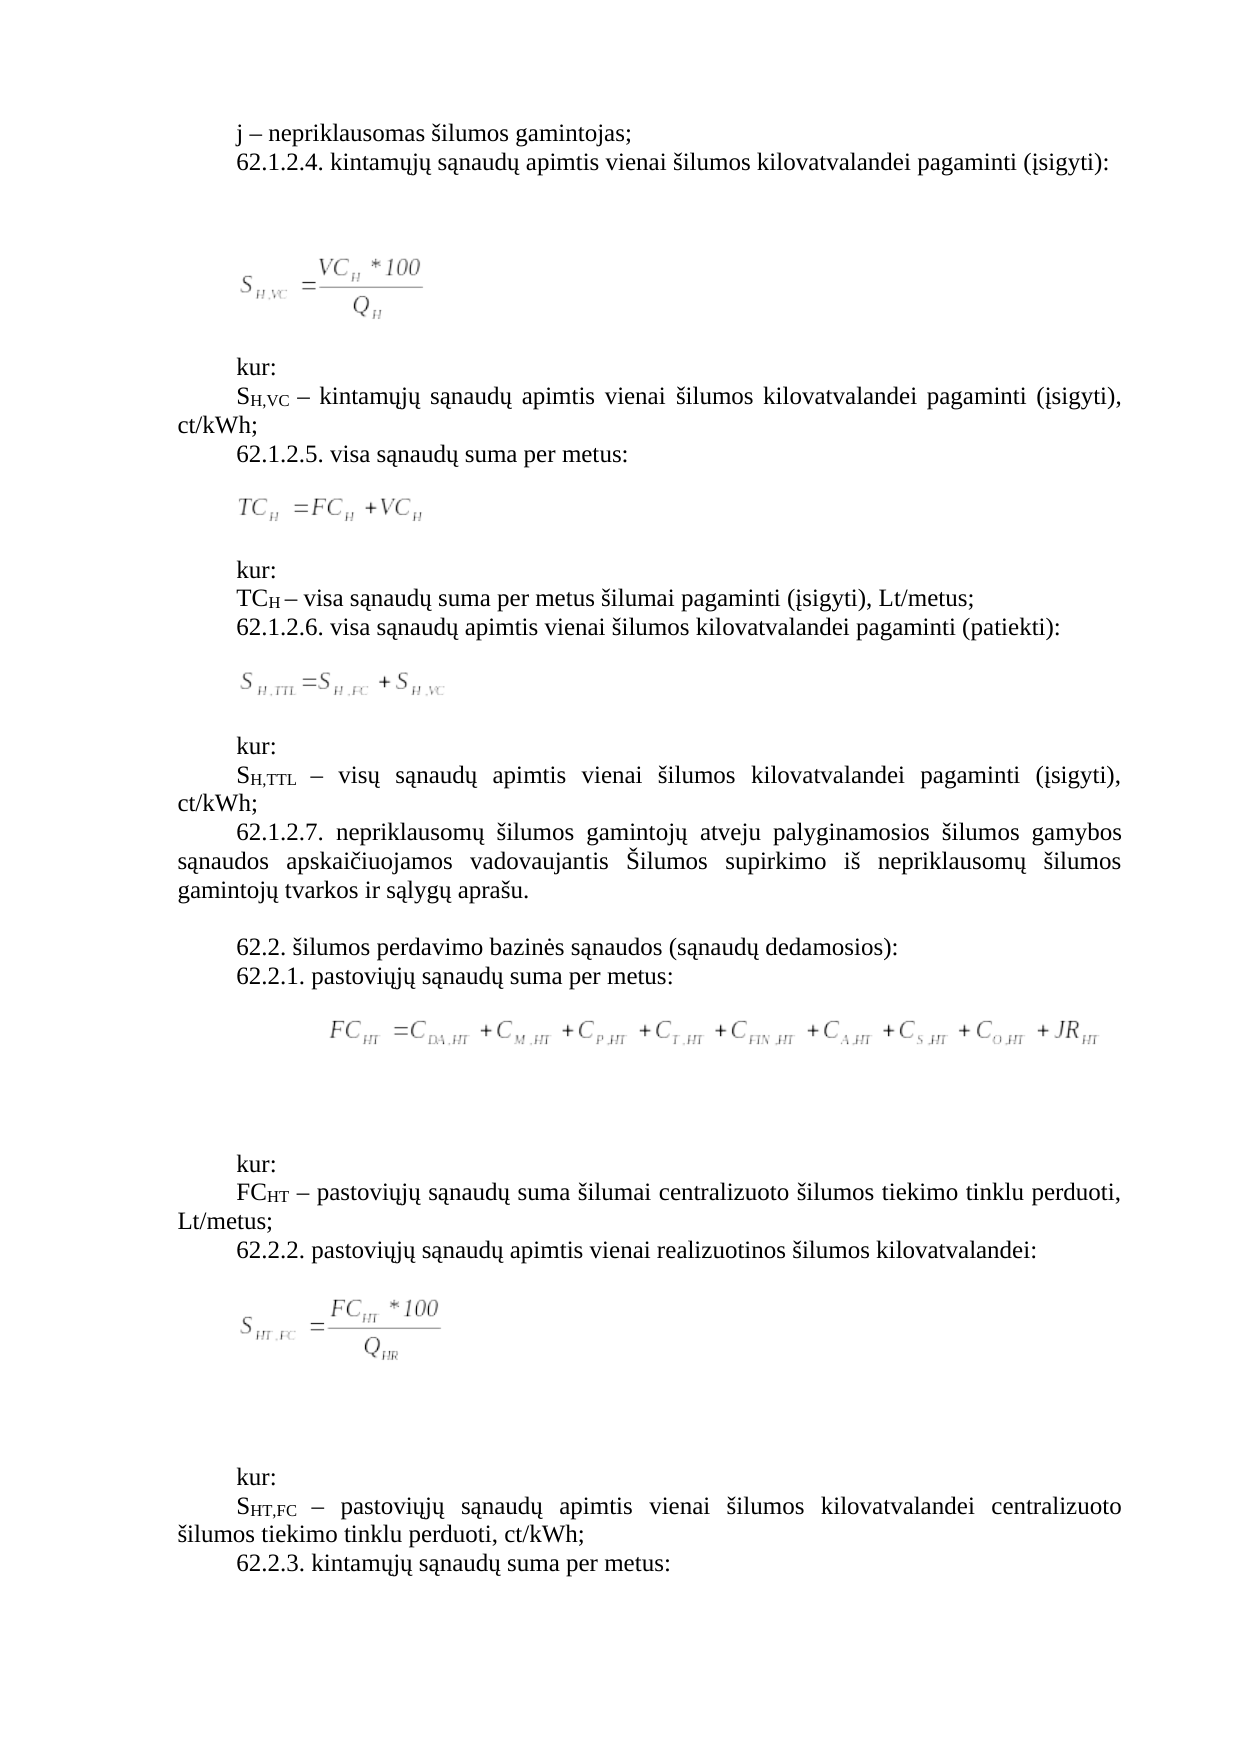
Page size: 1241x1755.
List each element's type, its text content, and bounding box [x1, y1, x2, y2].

text kur: [177, 352, 1122, 381]
text 62.2.3. kintamųjų sąnaudų suma per metus: [177, 1548, 1122, 1577]
text kur: [177, 1114, 1122, 1177]
text 62.1.2.4. kintamųjų sąnaudų apimtis vienai šilumos kilovatvalandei pagaminti (įsigyti): [177, 147, 1122, 176]
text 62.1.2.6. visa sąnaudų apimtis vienai šilumos kilovatvalandei pagaminti (patiekti): [177, 612, 1122, 641]
text kur: [177, 1427, 1122, 1491]
text SHT,FC – pastoviųjų sąnaudų apimtis vienai šilumos kilovatvalandei centralizuoto šilumos tiekimo tinklu perduoti, ct/kWh; [177, 1491, 1122, 1548]
text 62.1.2.5. visa sąnaudų suma per metus: [177, 439, 1122, 467]
text kur: [177, 555, 1122, 583]
text j – nepriklausomas šilumos gamintojas; [177, 118, 1122, 147]
text 62.2.2. pastoviųjų sąnaudų apimtis vienai realizuotinos šilumos kilovatvalandei: [177, 1235, 1122, 1264]
text SH,VC – kintamųjų sąnaudų apimtis vienai šilumos kilovatvalandei pagaminti (įsigyti), ct/kWh; [177, 381, 1122, 439]
text SH,TTL – visų sąnaudų apimtis vienai šilumos kilovatvalandei pagaminti (įsigyti), ct/kWh; [177, 760, 1122, 817]
text 62.1.2.7. nepriklausomų šilumos gamintojų atveju palyginamosios šilumos gamybos sąnaudos apskaičiuojamos vadovaujantis Šilumos supirkimo iš nepriklausomų šilumos gamintojų tvarkos ir sąlygų aprašu. [177, 817, 1122, 903]
text TCH – visa sąnaudų suma per metus šilumai pagaminti (įsigyti), Lt/metus; [177, 583, 1122, 612]
text 62.2. šilumos perdavimo bazinės sąnaudos (sąnaudų dedamosios): [177, 932, 1122, 961]
text FCHT – pastoviųjų sąnaudų suma šilumai centralizuoto šilumos tiekimo tinklu perduoti, Lt/metus; [177, 1177, 1122, 1235]
text 62.2.1. pastoviųjų sąnaudų suma per metus: [177, 961, 1122, 990]
text kur: [177, 731, 1122, 760]
